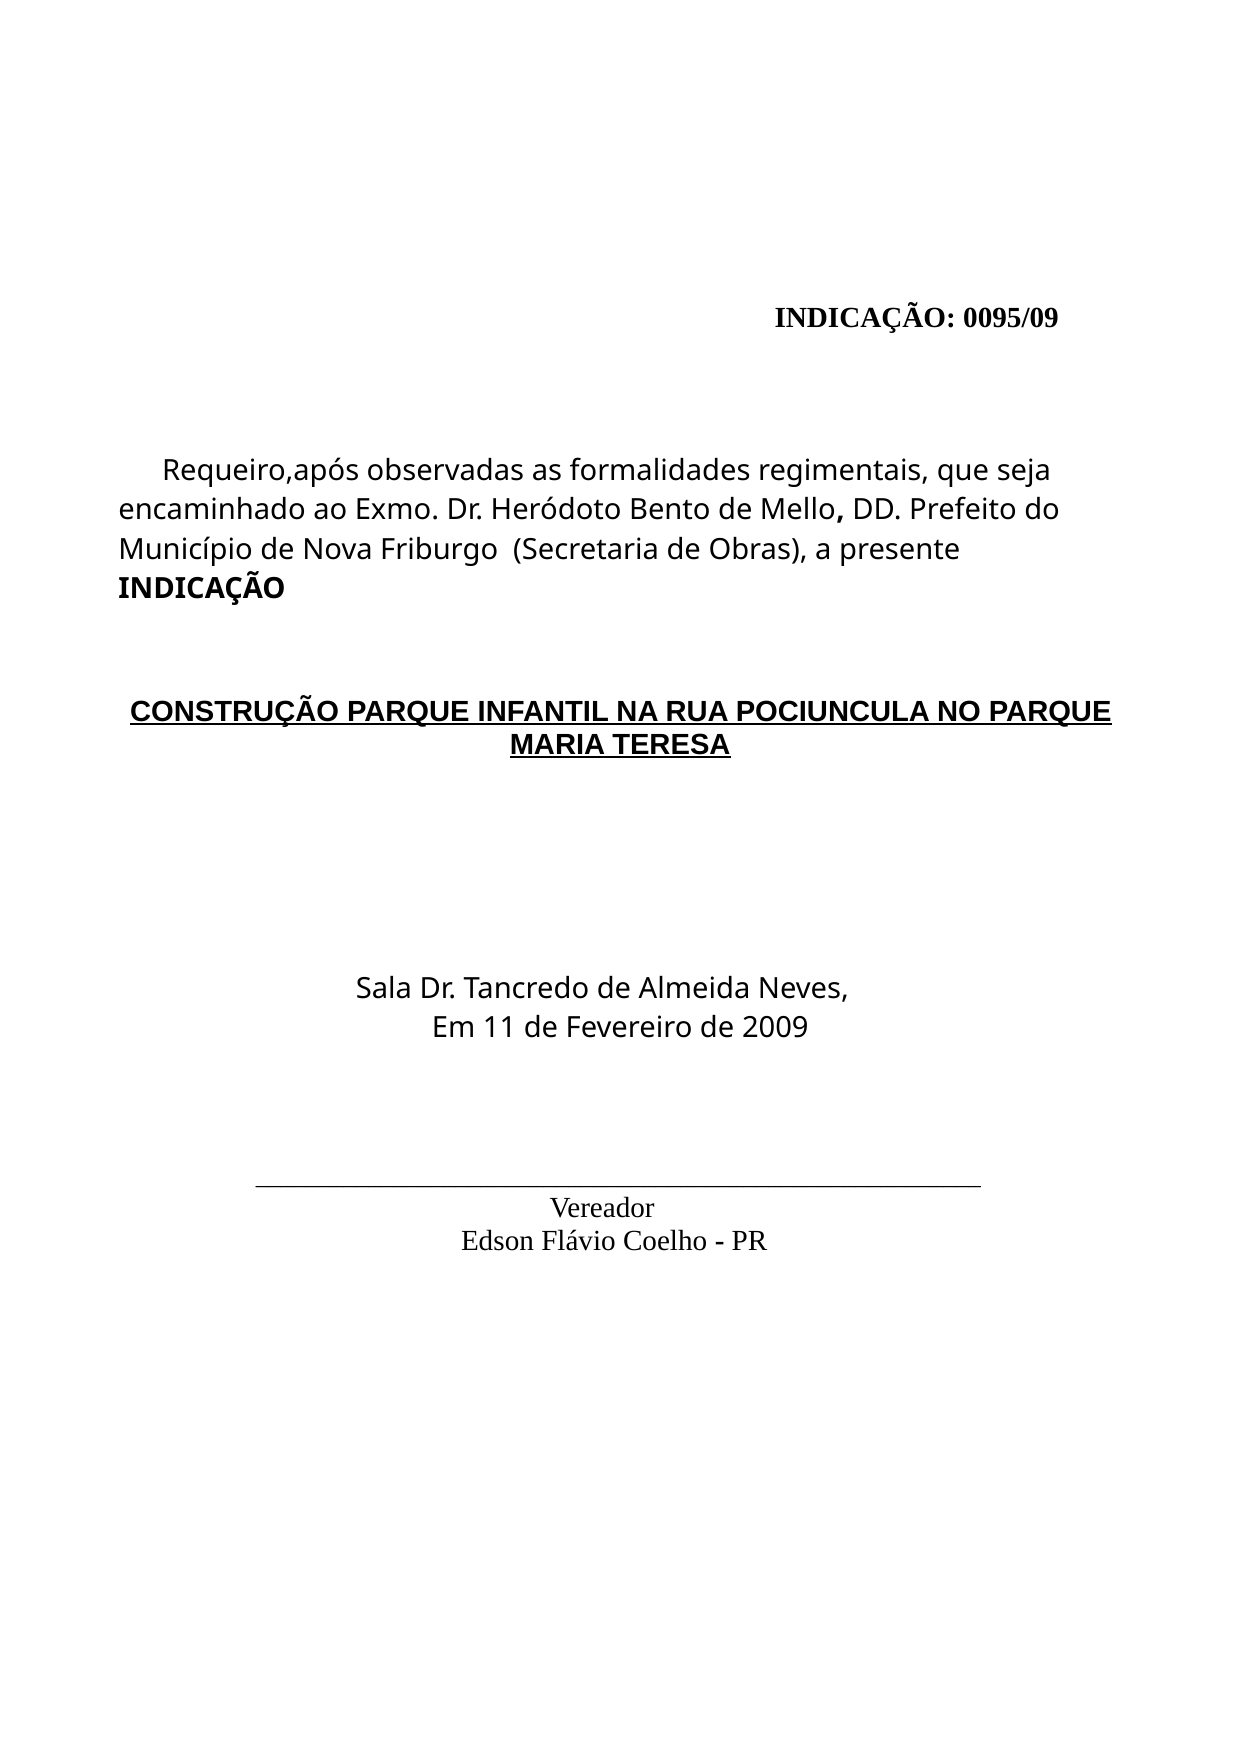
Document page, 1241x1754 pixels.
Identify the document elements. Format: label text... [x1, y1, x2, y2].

text Requeiro,após observadas as formalidades regimentais, que seja encaminhado ao Exmo. Dr. Heródoto Bento de Mello, DD. Prefeito do Município de Nova Friburgo (Secretaria de Obras), a presente INDICAÇÃO [118, 449, 1122, 607]
text Edson Flávio Coelho - PR [118, 1223, 1122, 1257]
text Sala Dr. Tancredo de Almeida Neves, [118, 967, 1122, 1007]
text INDICAÇÃO: 0095/09 [118, 300, 1122, 334]
text CONSTRUÇÃO PARQUE INFANTIL NA RUA POCIUNCULA NO PARQUE MARIA TERESA [118, 694, 1122, 761]
text Em 11 de Fevereiro de 2009 [118, 1007, 1122, 1046]
text Vereador [118, 1190, 1122, 1223]
text __________________________________________________________ [118, 1161, 1122, 1190]
